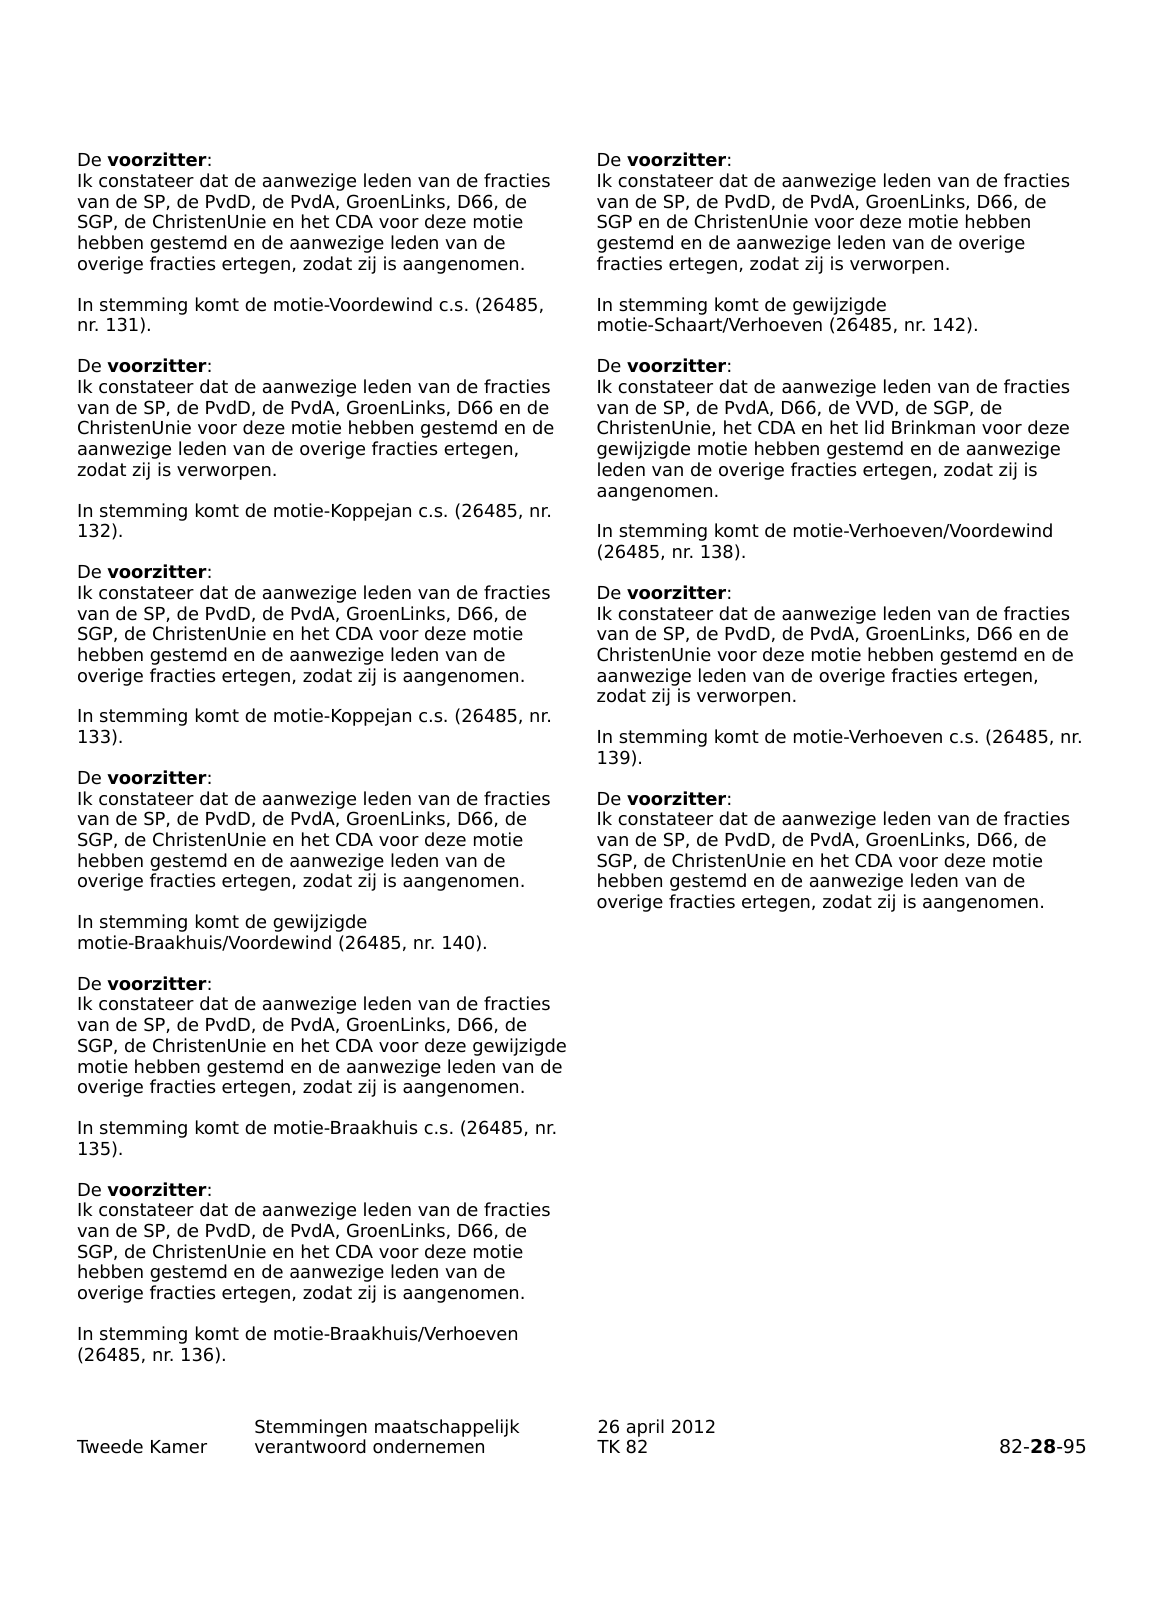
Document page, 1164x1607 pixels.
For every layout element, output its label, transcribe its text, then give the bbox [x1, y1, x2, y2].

text In stemming komt de gewijzigde motie-Schaart/Verhoeven (26485, nr. 142). [596, 294, 1087, 336]
text Ik constateer dat de aanwezige leden van de fracties van de SP, de PvdD, de PvdA, GroenLinks, D66, de SGP, de ChristenUnie en het CDA voor deze motie hebben gestemd en de aanwezige leden van de overige fracties ertegen, zodat zij is aangenomen. [596, 809, 1087, 913]
text Ik constateer dat de aanwezige leden van de fracties van de SP, de PvdD, de PvdA, GroenLinks, D66 en de ChristenUnie voor deze motie hebben gestemd en de aanwezige leden van de overige fracties ertegen, zodat zij is verworpen. [77, 377, 567, 480]
text De voorzitter: [77, 562, 567, 583]
text De voorzitter: [596, 583, 1087, 603]
text In stemming komt de motie-Koppejan c.s. (26485, nr. 133). [77, 706, 567, 748]
text In stemming komt de motie-Braakhuis c.s. (26485, nr. 135). [77, 1118, 567, 1159]
text De voorzitter: [77, 150, 567, 171]
text Ik constateer dat de aanwezige leden van de fracties van de SP, de PvdD, de PvdA, GroenLinks, D66, de SGP, de ChristenUnie en het CDA voor deze motie hebben gestemd en de aanwezige leden van de overige fracties ertegen, zodat zij is aangenomen. [77, 583, 567, 686]
text In stemming komt de gewijzigde motie-Braakhuis/Voordewind (26485, nr. 140). [77, 912, 567, 953]
text Ik constateer dat de aanwezige leden van de fracties van de SP, de PvdD, de PvdA, GroenLinks, D66, de SGP, de ChristenUnie en het CDA voor deze gewijzigde motie hebben gestemd en de aanwezige leden van de overige fracties ertegen, zodat zij is aangenomen. [77, 994, 567, 1098]
text De voorzitter: [77, 356, 567, 377]
text De voorzitter: [77, 1179, 567, 1200]
text Ik constateer dat de aanwezige leden van de fracties van de SP, de PvdD, de PvdA, GroenLinks, D66, de SGP, de ChristenUnie en het CDA voor deze motie hebben gestemd en de aanwezige leden van de overige fracties ertegen, zodat zij is aangenomen. [77, 171, 567, 274]
text In stemming komt de motie-Verhoeven/Voordewind (26485, nr. 138). [596, 521, 1087, 563]
text De voorzitter: [77, 973, 567, 994]
text In stemming komt de motie-Verhoeven c.s. (26485, nr. 139). [596, 727, 1087, 768]
text Ik constateer dat de aanwezige leden van de fracties van de SP, de PvdD, de PvdA, GroenLinks, D66 en de ChristenUnie voor deze motie hebben gestemd en de aanwezige leden van de overige fracties ertegen, zodat zij is verworpen. [596, 603, 1087, 707]
text De voorzitter: [596, 150, 1087, 171]
text In stemming komt de motie-Koppejan c.s. (26485, nr. 132). [77, 500, 567, 542]
text De voorzitter: [596, 788, 1087, 809]
text In stemming komt de motie-Voordewind c.s. (26485, nr. 131). [77, 294, 567, 336]
text Ik constateer dat de aanwezige leden van de fracties van de SP, de PvdD, de PvdA, GroenLinks, D66, de SGP, de ChristenUnie en het CDA voor deze motie hebben gestemd en de aanwezige leden van de overige fracties ertegen, zodat zij is aangenomen. [77, 788, 567, 892]
text Ik constateer dat de aanwezige leden van de fracties van de SP, de PvdD, de PvdA, GroenLinks, D66, de SGP, de ChristenUnie en het CDA voor deze motie hebben gestemd en de aanwezige leden van de overige fracties ertegen, zodat zij is aangenomen. [77, 1200, 567, 1304]
text In stemming komt de motie-Braakhuis/Verhoeven (26485, nr. 136). [77, 1324, 567, 1365]
text De voorzitter: [77, 768, 567, 788]
text Ik constateer dat de aanwezige leden van de fracties van de SP, de PvdD, de PvdA, GroenLinks, D66, de SGP en de ChristenUnie voor deze motie hebben gestemd en de aanwezige leden van de overige fracties ertegen, zodat zij is verworpen. [596, 171, 1087, 274]
text Ik constateer dat de aanwezige leden van de fracties van de SP, de PvdA, D66, de VVD, de SGP, de ChristenUnie, het CDA en het lid Brinkman voor deze gewijzigde motie hebben gestemd en de aanwezige leden van de overige fracties ertegen, zodat zij is aangenomen. [596, 377, 1087, 501]
text De voorzitter: [596, 356, 1087, 377]
